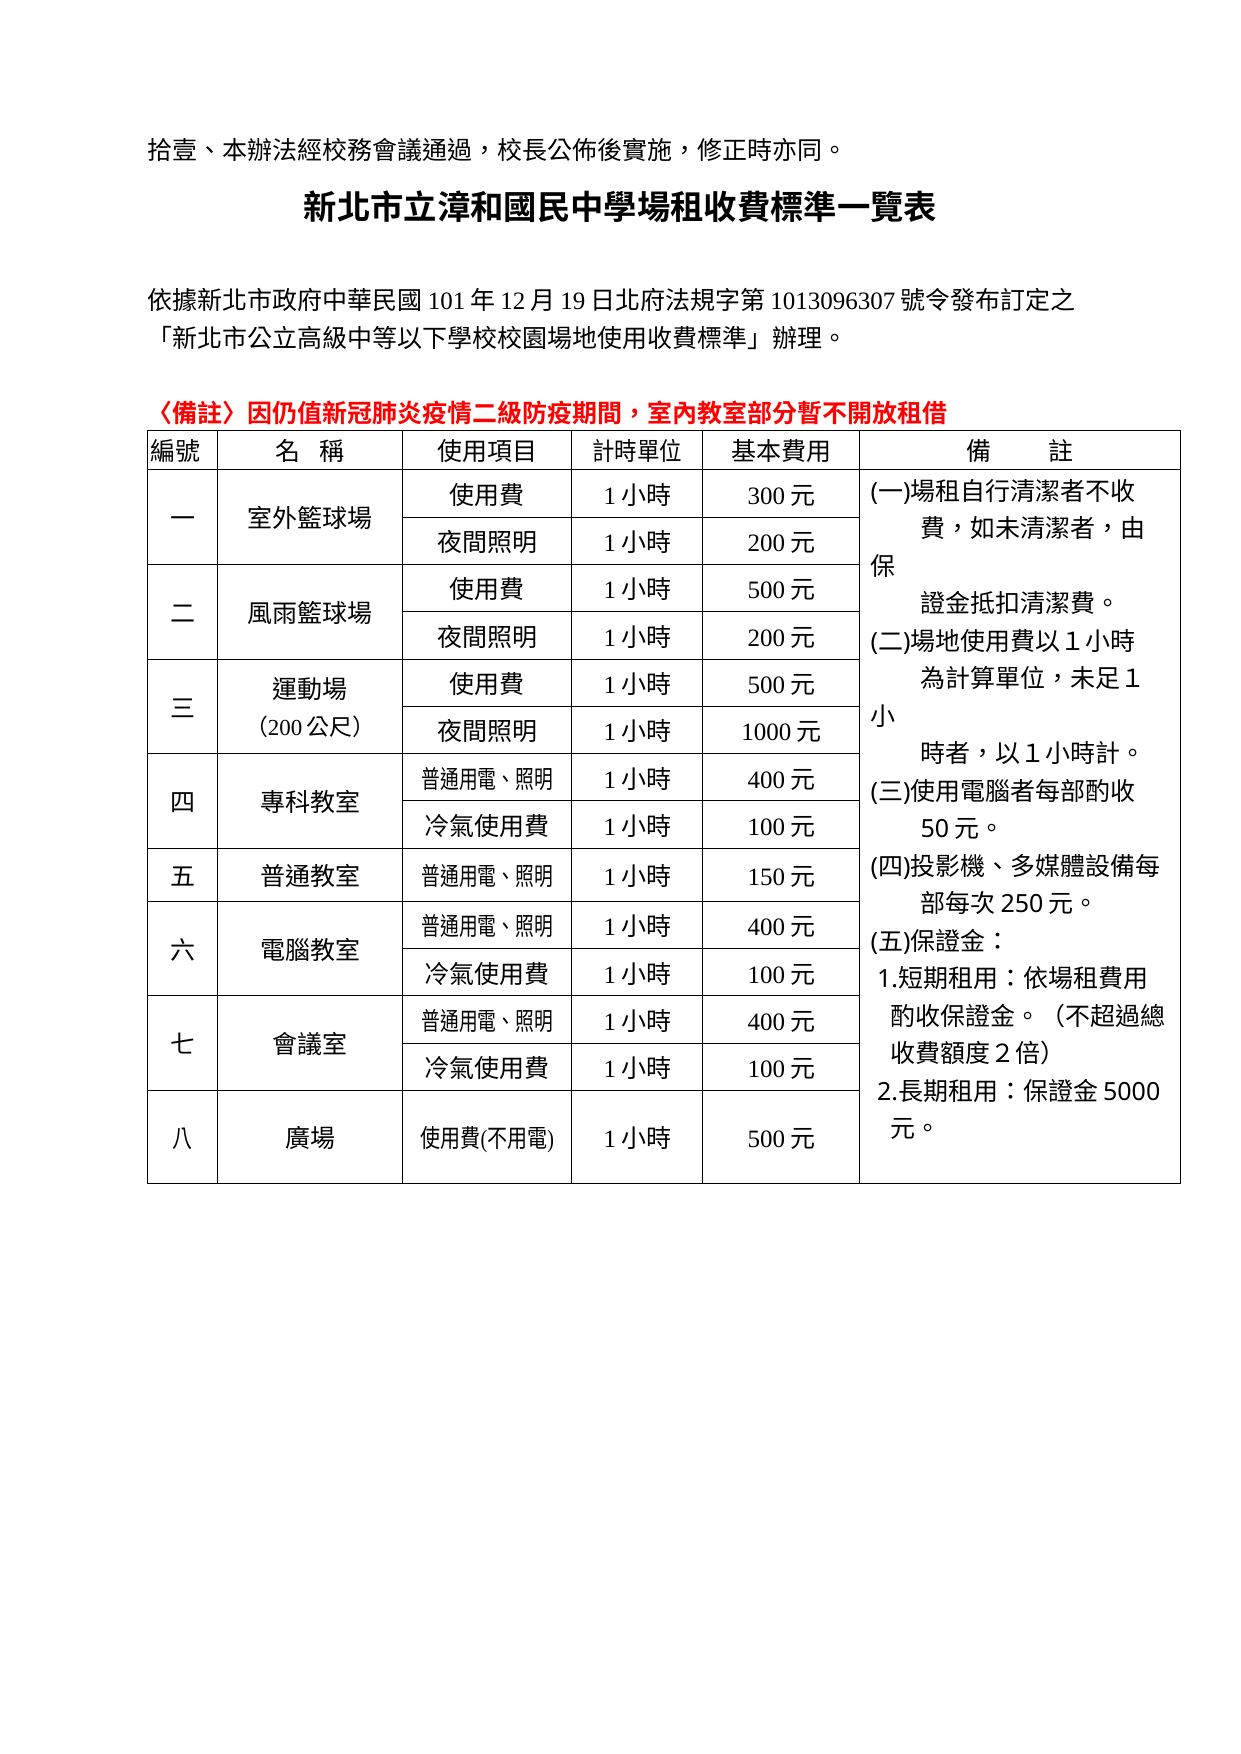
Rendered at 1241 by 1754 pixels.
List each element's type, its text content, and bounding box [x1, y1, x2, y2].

table_cell 1小時 [572, 902, 702, 948]
text 依據新北市政府中華民國101年12月19日北府法規字第1013096307號令發布訂定之 [148, 280, 1104, 317]
table_cell 使用費(不用電) [403, 1091, 571, 1183]
table_header 基本費用 [703, 431, 859, 469]
table_cell 150元 [703, 849, 859, 901]
table_cell 夜間照明 [403, 518, 571, 564]
table_header 名 稱 [218, 431, 402, 469]
table_cell 1小時 [572, 996, 702, 1043]
table_cell 夜間照明 [403, 612, 571, 658]
table_header 使用項目 [403, 431, 571, 469]
table_cell 400元 [703, 754, 859, 800]
table_cell 會議室 [218, 996, 402, 1090]
table_cell 1小時 [572, 470, 702, 517]
table_cell 冷氣使用費 [403, 801, 571, 848]
table_cell 夜間照明 [403, 707, 571, 753]
table_cell (一)場租自行清潔者不收 費，如未清潔者，由保 證金抵扣清潔費。 (二)場地使用費以１小時 為計算單位，未足１小 時者，以１小時計。 (三)使用電腦者每部酌收 50元。 (四)投影機、多媒體設備每 部每次250元。 (五)保證金： 1.短期租用：依場租費用 酌收保證金。（不超過總 收費額度２倍） 2.長期租用：保證金5000 元。 [860, 470, 1180, 1183]
table_cell 500元 [703, 1091, 859, 1183]
text 〈備註〉因仍值新冠肺炎疫情二級防疫期間，室內教室部分暫不開放租借 [148, 392, 1104, 430]
table_cell 400元 [703, 996, 859, 1043]
table_cell 普通教室 [218, 849, 402, 901]
table_cell 冷氣使用費 [403, 1044, 571, 1090]
table_cell 1小時 [572, 949, 702, 995]
table_cell 1小時 [572, 707, 702, 753]
table_cell 風雨籃球場 [218, 565, 402, 658]
table_cell 八 [148, 1091, 217, 1183]
table_cell 二 [148, 565, 217, 658]
table_cell 使用費 [403, 565, 571, 611]
table_header 計時單位 [572, 431, 702, 469]
table_cell 四 [148, 754, 217, 848]
table_cell 普通用電、照明 [403, 754, 571, 800]
table_cell 三 [148, 660, 217, 753]
table_cell 200元 [703, 612, 859, 658]
table_cell 使用費 [403, 660, 571, 706]
table_cell 廣場 [218, 1091, 402, 1183]
table_cell 200元 [703, 518, 859, 564]
table_cell 1小時 [572, 612, 702, 658]
table_cell 專科教室 [218, 754, 402, 848]
table_cell 1小時 [572, 565, 702, 611]
table_cell 五 [148, 849, 217, 901]
table_cell 1小時 [572, 1044, 702, 1090]
table_cell 100元 [703, 801, 859, 848]
table_cell 六 [148, 902, 217, 995]
table_header 編號 [148, 431, 217, 469]
table_cell 1000元 [703, 707, 859, 753]
text 「新北市公立高級中等以下學校校園場地使用收費標準」辦理。 [148, 317, 1104, 355]
table_cell 一 [148, 470, 217, 564]
table_cell 七 [148, 996, 217, 1090]
table_cell 使用費 [403, 470, 571, 517]
text 新北市立漳和國民中學場租收費標準一覽表 [148, 167, 1092, 242]
table_cell 普通用電、照明 [403, 902, 571, 948]
table_cell 1小時 [572, 518, 702, 564]
table_cell 普通用電、照明 [403, 849, 571, 901]
table_cell 400元 [703, 902, 859, 948]
table_cell 100元 [703, 949, 859, 995]
text 拾壹、本辦法經校務會議通過，校長公佈後實施，修正時亦同。 [148, 130, 1092, 167]
table_header 備 註 [860, 431, 1180, 469]
table_cell 100元 [703, 1044, 859, 1090]
table_cell 1小時 [572, 660, 702, 706]
table_cell 冷氣使用費 [403, 949, 571, 995]
table_cell 運動場 （200公尺） [218, 660, 402, 753]
table_cell 300元 [703, 470, 859, 517]
table_cell 普通用電、照明 [403, 996, 571, 1043]
table_cell 1小時 [572, 849, 702, 901]
table_cell 1小時 [572, 754, 702, 800]
table_cell 500元 [703, 565, 859, 611]
table_cell 500元 [703, 660, 859, 706]
table_cell 1小時 [572, 1091, 702, 1183]
table_cell 室外籃球場 [218, 470, 402, 564]
table_cell 1小時 [572, 801, 702, 848]
table_cell 電腦教室 [218, 902, 402, 995]
